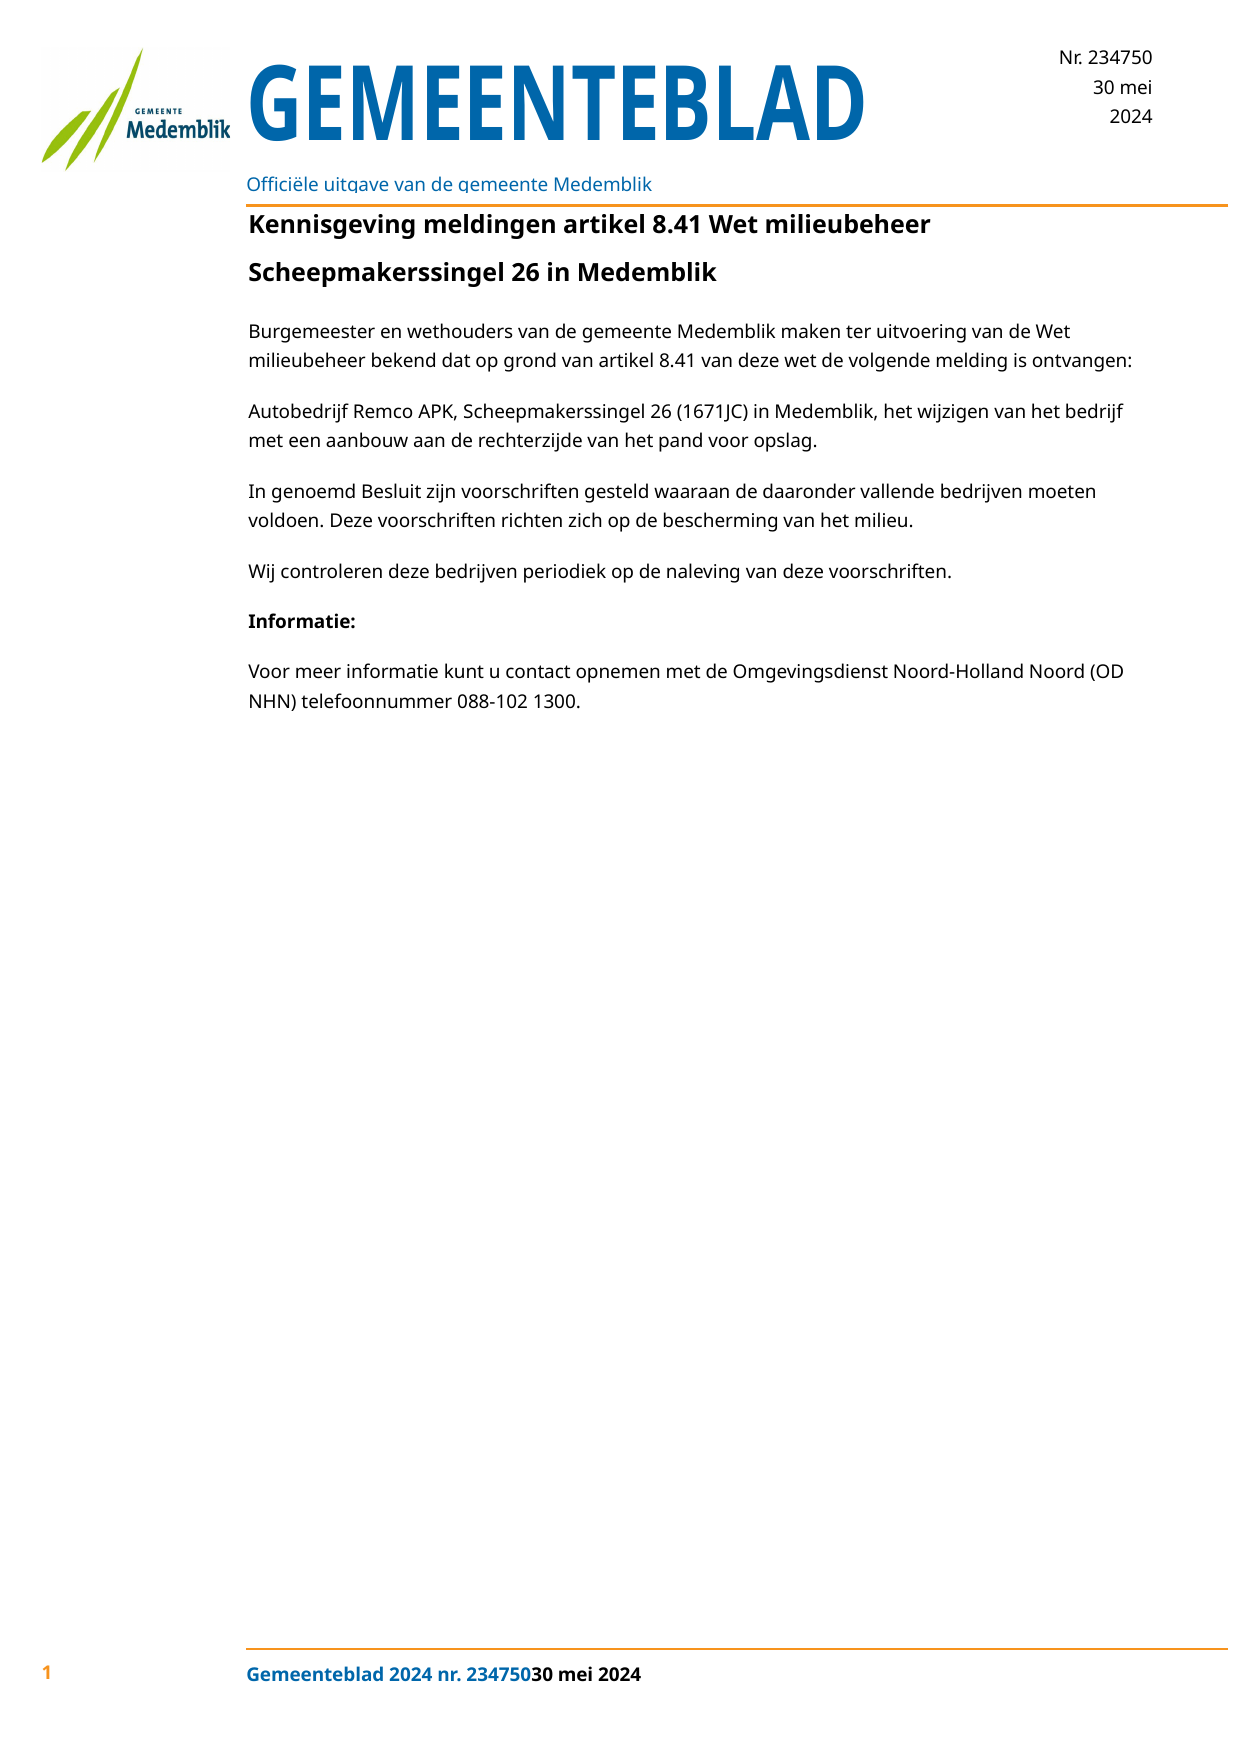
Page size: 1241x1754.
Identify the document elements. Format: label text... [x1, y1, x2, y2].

text In genoemd Besluit zijn voorschriften gesteld waaraan de daaronder vallende bedrijven moeten voldoen. Deze voorschriften richten zich op de bescherming van het milieu. [248, 478, 1152, 533]
text Kennisgeving meldingen artikel 8.41 Wet milieubeheer Scheepmakerssingel 26 in Medemblik [248, 207, 1152, 288]
text Voor meer informatie kunt u contact opnemen met de Omgevingsdienst Noord-Holland Noord (OD NHN) telefoonnummer 088-102 1300. [248, 659, 1152, 714]
text Informatie: [248, 608, 1152, 634]
text Autobedrijf Remco APK, Scheepmakerssingel 26 (1671JC) in Medemblik, het wijzigen van het bedrijf met een aanbouw aan de rechterzijde van het pand voor opslag. [248, 398, 1152, 453]
text Wij controleren deze bedrijven periodiek op de naleving van deze voorschriften. [248, 558, 1152, 584]
text Burgemeester en wethouders van de gemeente Medemblik maken ter uitvoering van de Wet milieubeheer bekend dat op grond van artikel 8.41 van deze wet de volgende melding is ontvangen: [248, 318, 1152, 373]
picture [41, 47, 231, 172]
